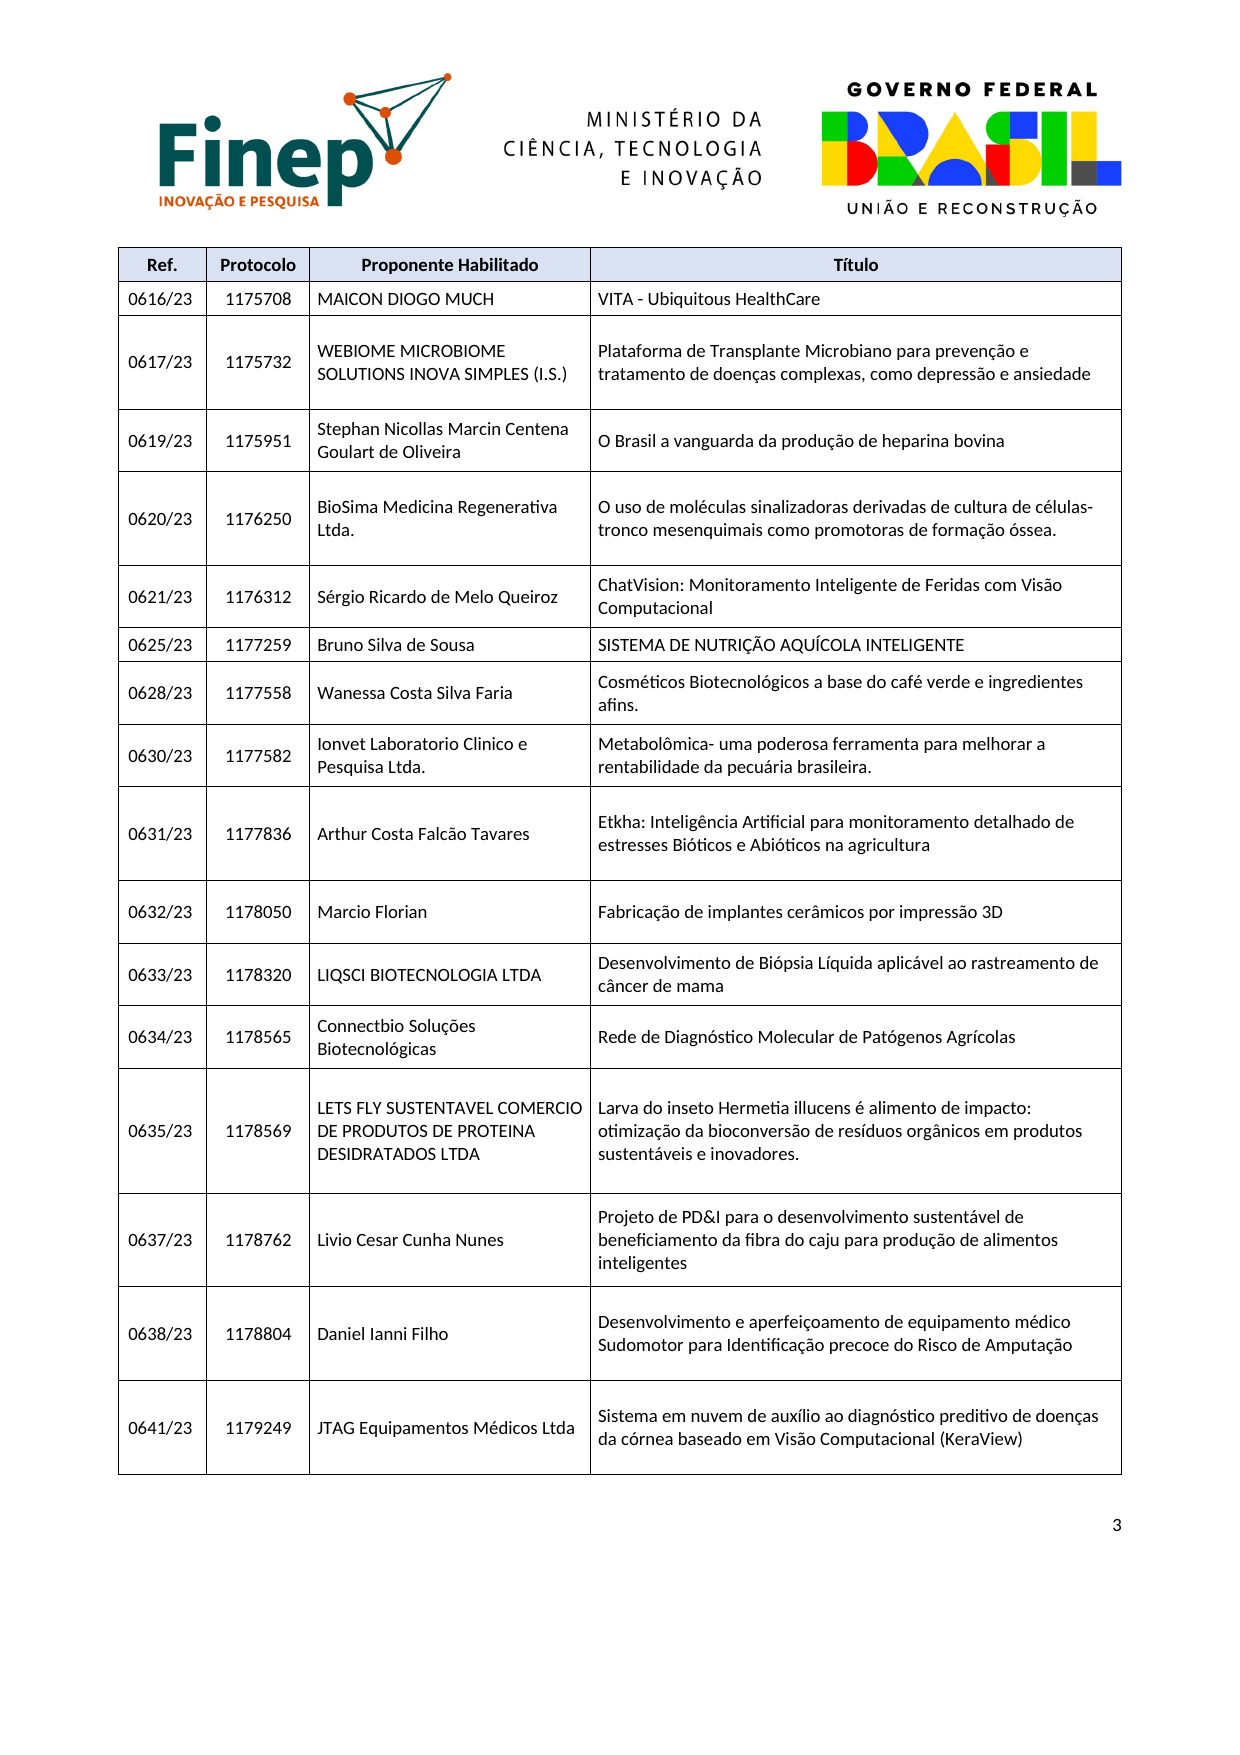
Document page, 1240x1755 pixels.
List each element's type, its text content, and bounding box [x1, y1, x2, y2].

table_cell 1176312 [207, 566, 309, 627]
table_header Ref. [119, 248, 206, 281]
table_cell Etkha: Inteligência Artificial para monitoramento detalhado de estresses Bióticos e Abióticos na agricultura [591, 787, 1121, 880]
table_cell 1177259 [207, 628, 309, 661]
table_cell WEBIOME MICROBIOME SOLUTIONS INOVA SIMPLES (I.S.) [310, 316, 590, 408]
table_cell 1178565 [207, 1006, 309, 1067]
table_cell Rede de Diagnóstico Molecular de Patógenos Agrícolas [591, 1006, 1121, 1067]
table_cell Cosméticos Biotecnológicos a base do café verde e ingredientes afins. [591, 662, 1121, 724]
table_cell 1177558 [207, 662, 309, 724]
table_cell 1175708 [207, 282, 309, 315]
table_cell 1175732 [207, 316, 309, 408]
table_cell 1176250 [207, 472, 309, 565]
table_cell 0621/23 [119, 566, 206, 627]
table_cell 0641/23 [119, 1381, 206, 1474]
table_cell 0619/23 [119, 410, 206, 471]
table_cell 0633/23 [119, 944, 206, 1005]
table_cell Stephan Nicollas Marcin Centena Goulart de Oliveira [310, 410, 590, 471]
table_cell 1178569 [207, 1069, 309, 1192]
table_cell Sérgio Ricardo de Melo Queiroz [310, 566, 590, 627]
table_cell 0635/23 [119, 1069, 206, 1192]
table_cell Marcio Florian [310, 881, 590, 942]
table_header Título [591, 248, 1121, 281]
table_cell Livio Cesar Cunha Nunes [310, 1194, 590, 1286]
table_cell Larva do inseto Hermetia illucens é alimento de impacto: otimização da bioconversão de resíduos orgânicos em produtos sustentáveis e inovadores. [591, 1069, 1121, 1192]
table_cell Projeto de PD&I para o desenvolvimento sustentável de beneficiamento da fibra do caju para produção de alimentos inteligentes [591, 1194, 1121, 1286]
table_cell O uso de moléculas sinalizadoras derivadas de cultura de células-tronco mesenquimais como promotoras de formação óssea. [591, 472, 1121, 565]
table_cell LIQSCI BIOTECNOLOGIA LTDA [310, 944, 590, 1005]
table_cell Desenvolvimento e aperfeiçoamento de equipamento médico Sudomotor para Identificação precoce do Risco de Amputação [591, 1287, 1121, 1380]
table_cell MAICON DIOGO MUCH [310, 282, 590, 315]
table_cell Ionvet Laboratorio Clinico e Pesquisa Ltda. [310, 725, 590, 786]
table_cell 1177836 [207, 787, 309, 880]
table_cell SISTEMA DE NUTRIÇÃO AQUÍCOLA INTELIGENTE [591, 628, 1121, 661]
table_cell 0625/23 [119, 628, 206, 661]
table_cell Fabricação de implantes cerâmicos por impressão 3D [591, 881, 1121, 942]
table_header Proponente Habilitado [310, 248, 590, 281]
table_cell Daniel Ianni Filho [310, 1287, 590, 1380]
table_cell O Brasil a vanguarda da produção de heparina bovina [591, 410, 1121, 471]
table_cell Sistema em nuvem de auxílio ao diagnóstico preditivo de doenças da córnea baseado em Visão Computacional (KeraView) [591, 1381, 1121, 1474]
table_cell Bruno Silva de Sousa [310, 628, 590, 661]
table_cell VITA - Ubiquitous HealthCare [591, 282, 1121, 315]
table_cell JTAG Equipamentos Médicos Ltda [310, 1381, 590, 1474]
table_cell 1175951 [207, 410, 309, 471]
table_cell 0632/23 [119, 881, 206, 942]
table_header Protocolo [207, 248, 309, 281]
table_cell 0616/23 [119, 282, 206, 315]
table_cell 0631/23 [119, 787, 206, 880]
table_cell ChatVision: Monitoramento Inteligente de Feridas com Visão Computacional [591, 566, 1121, 627]
table_cell BioSima Medicina Regenerativa Ltda. [310, 472, 590, 565]
table_cell 1179249 [207, 1381, 309, 1474]
table_cell 0628/23 [119, 662, 206, 724]
table_cell Connectbio Soluções Biotecnológicas [310, 1006, 590, 1067]
table_cell Desenvolvimento de Biópsia Líquida aplicável ao rastreamento de câncer de mama [591, 944, 1121, 1005]
table_cell 1177582 [207, 725, 309, 786]
table_cell 0634/23 [119, 1006, 206, 1067]
table_cell 0637/23 [119, 1194, 206, 1286]
table_cell Metabolômica- uma poderosa ferramenta para melhorar a rentabilidade da pecuária brasileira. [591, 725, 1121, 786]
table_cell 1178050 [207, 881, 309, 942]
table_cell 0617/23 [119, 316, 206, 408]
table_cell LETS FLY SUSTENTAVEL COMERCIO DE PRODUTOS DE PROTEINA DESIDRATADOS LTDA [310, 1069, 590, 1192]
table_cell 0630/23 [119, 725, 206, 786]
table_cell Arthur Costa Falcão Tavares [310, 787, 590, 880]
table_cell 1178804 [207, 1287, 309, 1380]
table_cell 0620/23 [119, 472, 206, 565]
table_cell Plataforma de Transplante Microbiano para prevenção e tratamento de doenças complexas, como depressão e ansiedade [591, 316, 1121, 408]
table_cell 1178762 [207, 1194, 309, 1286]
table_cell 0638/23 [119, 1287, 206, 1380]
table_cell Wanessa Costa Silva Faria [310, 662, 590, 724]
table_cell 1178320 [207, 944, 309, 1005]
